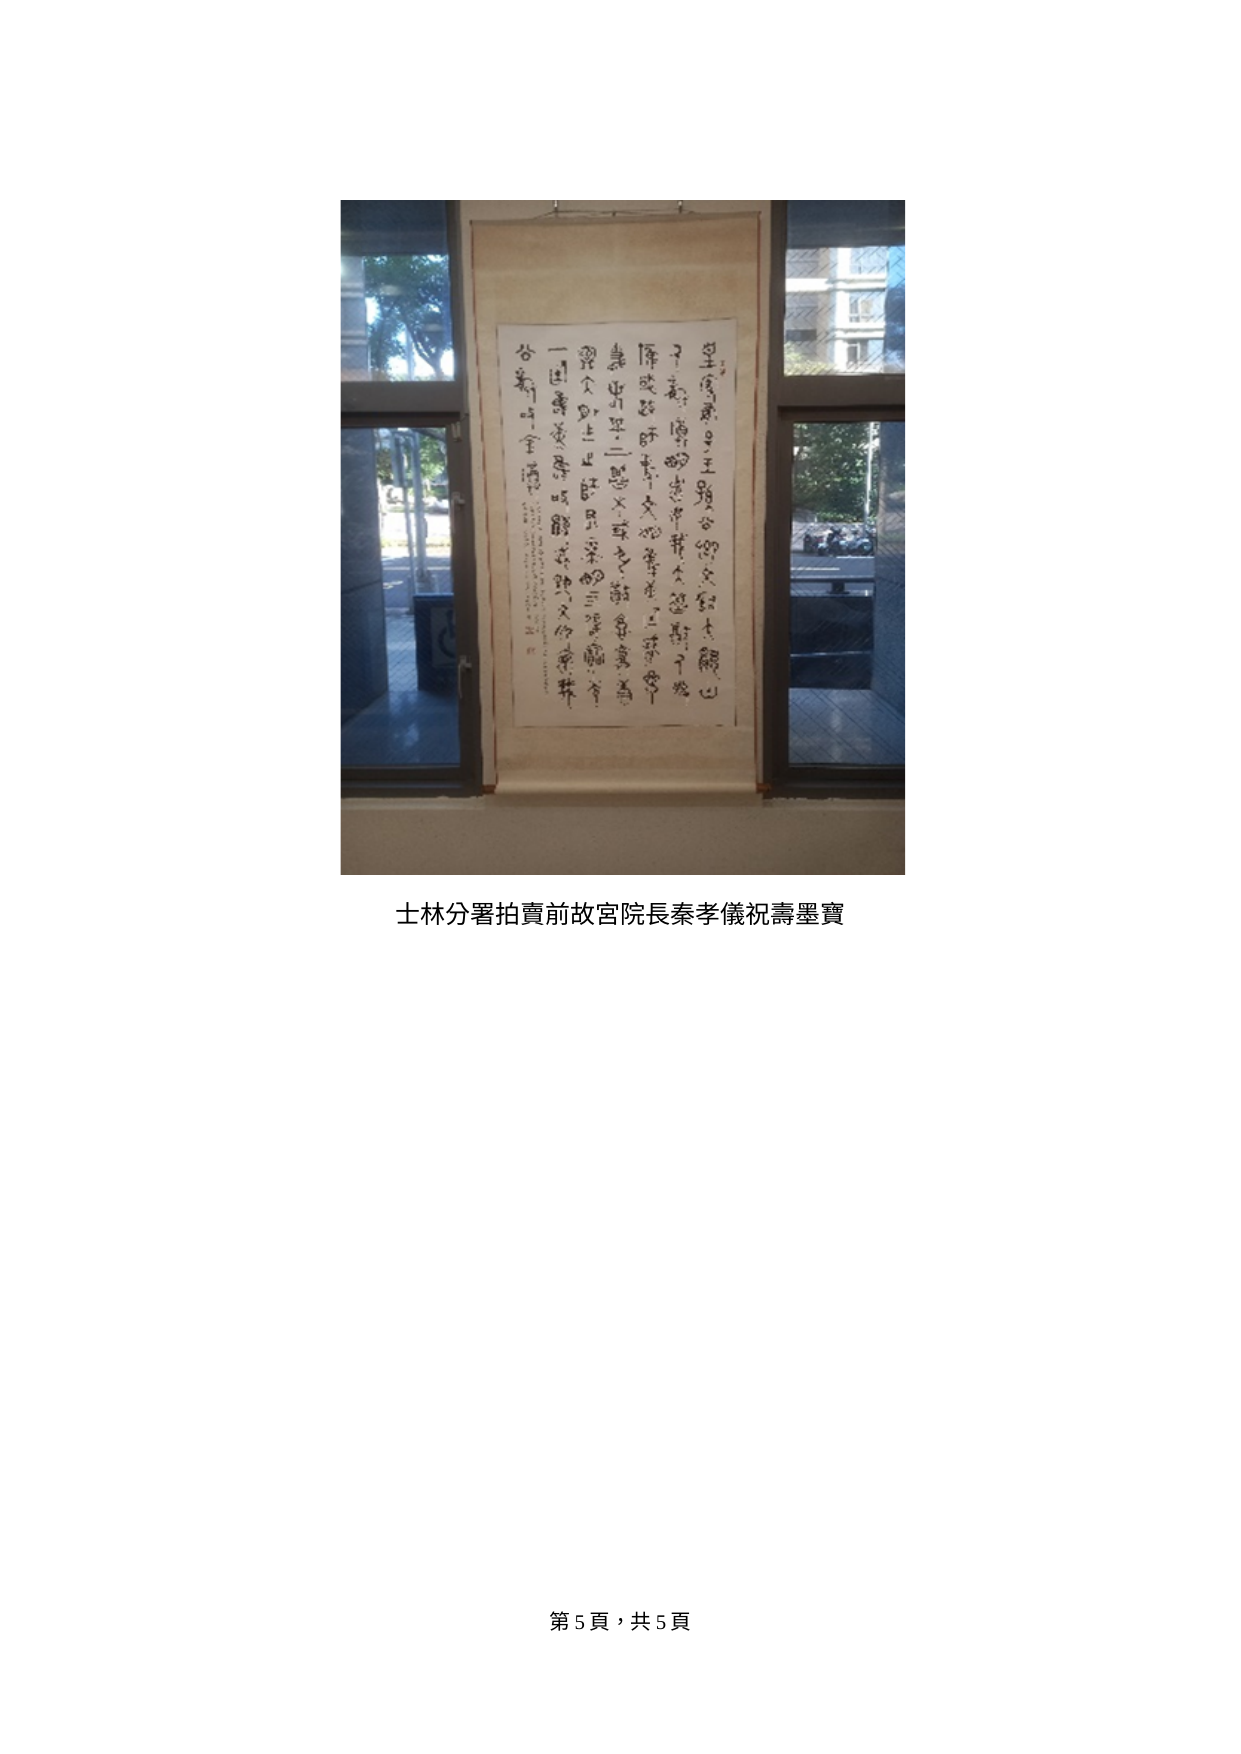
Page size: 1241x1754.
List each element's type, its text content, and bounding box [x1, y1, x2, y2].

picture [340, 200, 906, 875]
text 士林分署拍賣前故宮院長秦孝儀祝壽墨寶 [165, 175, 1075, 935]
